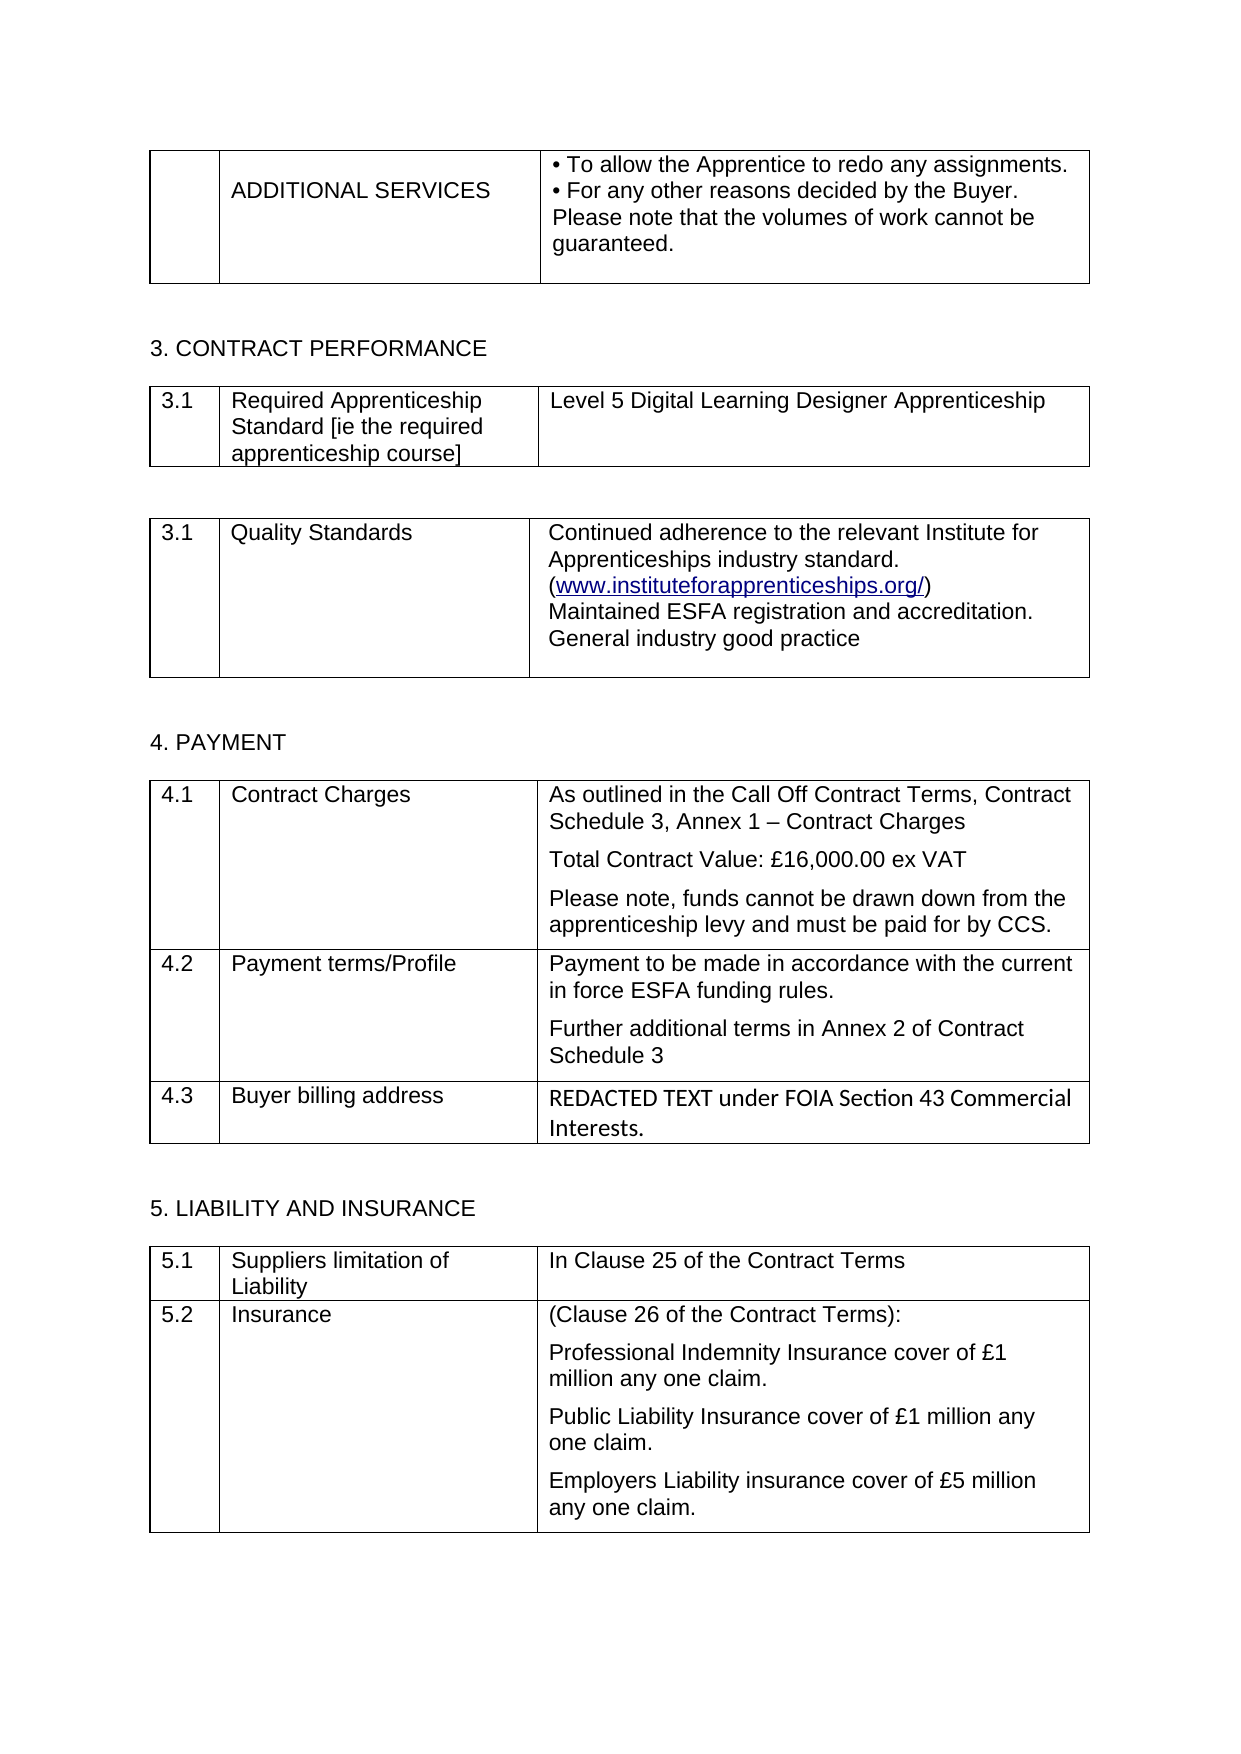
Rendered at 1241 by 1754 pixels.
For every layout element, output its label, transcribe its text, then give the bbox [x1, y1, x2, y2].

table_cell 4.3 [151, 1082, 219, 1143]
table_header In Clause 25 of the Contract Terms [538, 1247, 1089, 1299]
table_cell REDACTED TEXT under FOIA Section 43 Commercial Interests. [538, 1082, 1089, 1143]
table_header Required Apprenticeship Standard [ie the required apprenticeship course] [220, 387, 538, 466]
table_cell Insurance [220, 1301, 537, 1532]
text 3. CONTRACT PERFORMANCE [150, 335, 1090, 361]
table_header Contract Charges [220, 781, 537, 949]
table_cell Buyer billing address [220, 1082, 537, 1143]
text 5. LIABILITY AND INSURANCE [150, 1195, 1090, 1221]
table_header 4.1 [151, 781, 219, 949]
table_header ADDITIONAL SERVICES [220, 151, 540, 283]
table_cell 5.2 [151, 1301, 219, 1532]
table_header As outlined in the Call Off Contract Terms, Contract Schedule 3, Annex 1 – Contract Charges Total Contract Value: £16,000.00 ex VAT Please note, funds cannot be drawn down from the apprenticeship levy and must be paid for by CCS. [538, 781, 1089, 949]
table_header Level 5 Digital Learning Designer Apprenticeship [539, 387, 1089, 466]
table_cell (Clause 26 of the Contract Terms): Professional Indemnity Insurance cover of £1 million any one claim. Public Liability Insurance cover of £1 million any one claim. Employers Liability insurance cover of £5 million any one claim. [538, 1301, 1089, 1532]
table_header 3.1 [151, 387, 219, 466]
table_header Continued adherence to the relevant Institute for Apprenticeships industry standard. (www.instituteforapprenticeships.org/) Maintained ESFA registration and accreditation. General industry good practice [530, 519, 1089, 677]
table_cell 4.2 [151, 950, 219, 1081]
table_header 5.1 [151, 1247, 219, 1299]
table_header Suppliers limitation of Liability [220, 1247, 537, 1299]
table_cell Payment terms/Profile [220, 950, 537, 1081]
table_cell Payment to be made in accordance with the current in force ESFA funding rules. Further additional terms in Annex 2 of Contract Schedule 3 [538, 950, 1089, 1081]
table_header [151, 151, 219, 283]
table_header • To allow the Apprentice to redo any assignments. • For any other reasons decided by the Buyer. Please note that the volumes of work cannot be guaranteed. [541, 151, 1089, 283]
table_header 3.1 [151, 519, 219, 677]
table_header Quality Standards [220, 519, 529, 677]
text 4. PAYMENT [150, 729, 1090, 756]
